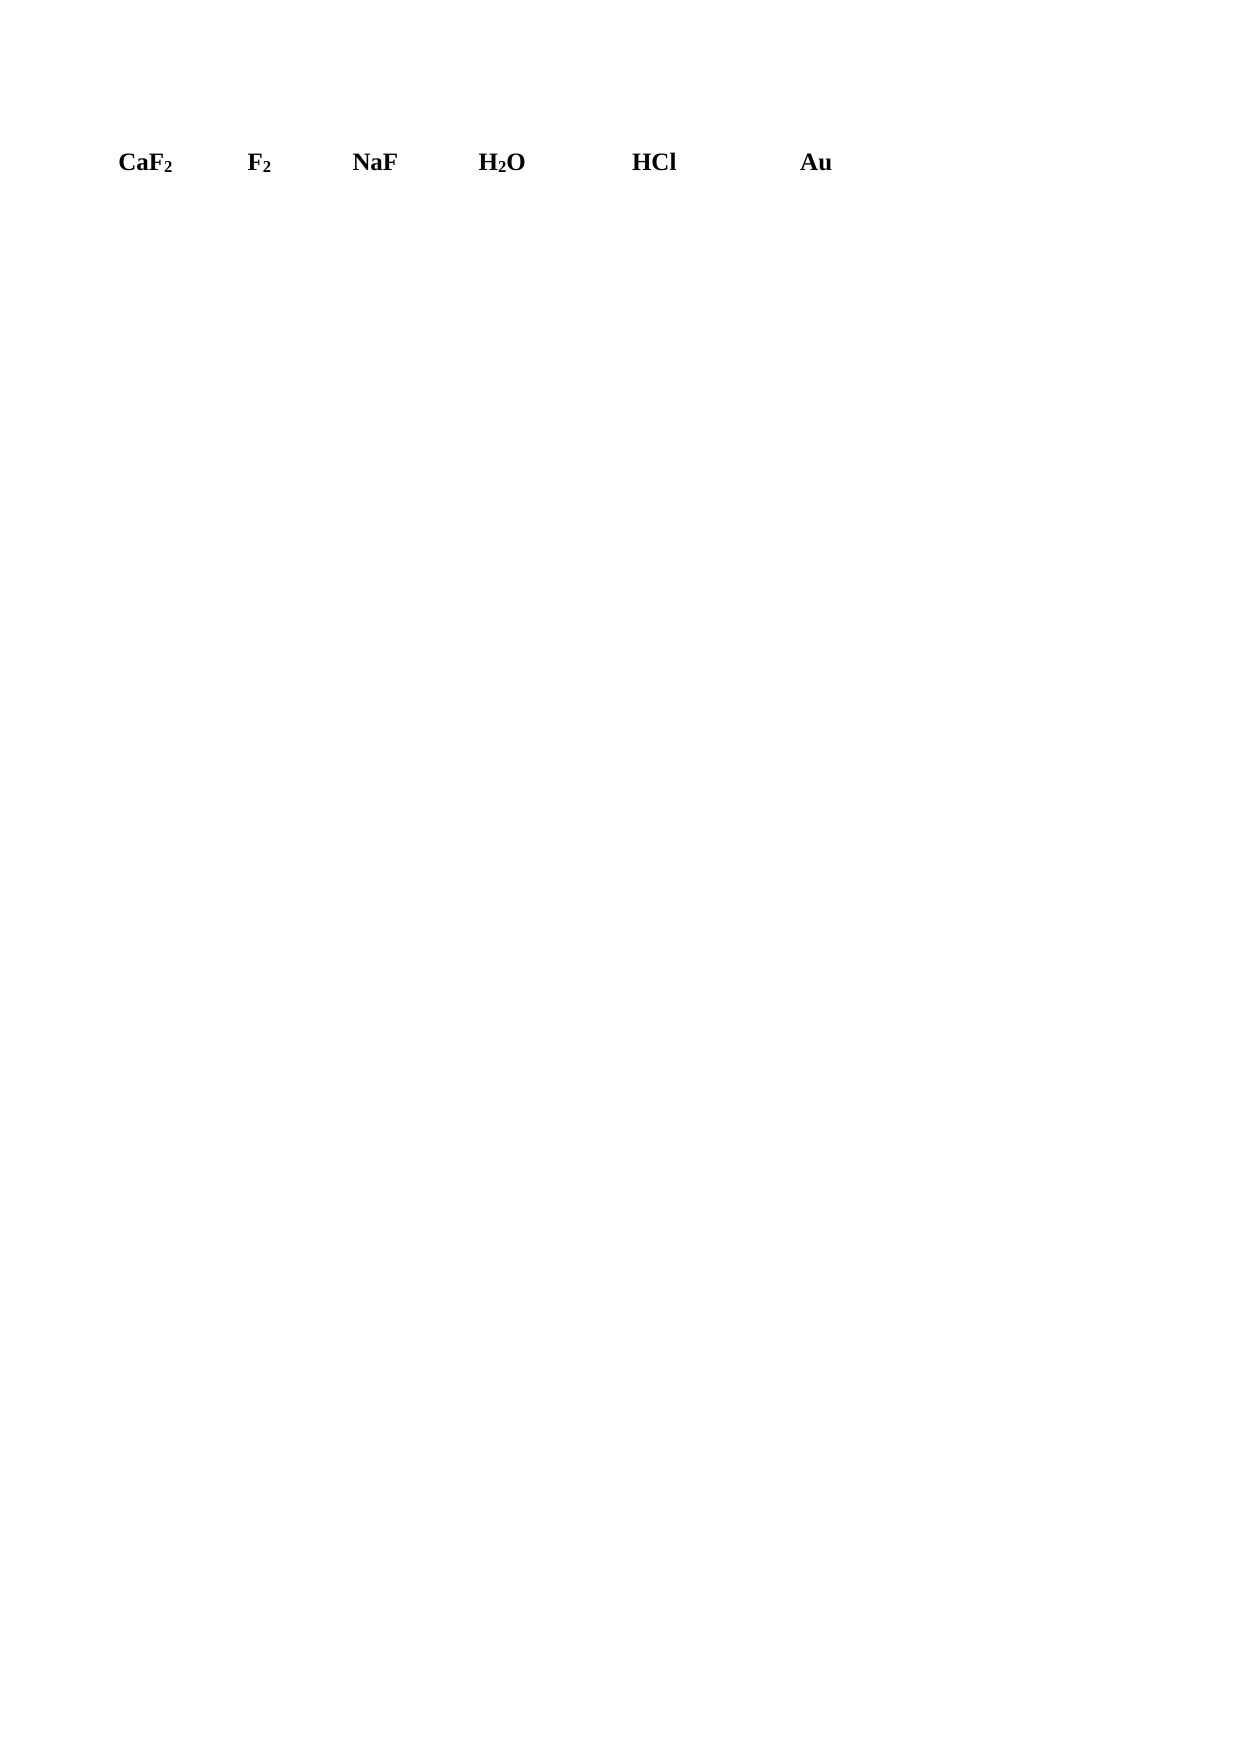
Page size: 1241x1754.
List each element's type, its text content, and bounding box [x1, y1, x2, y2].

text CaF2 F2 NaF H2O HCl Au [118, 147, 1122, 176]
